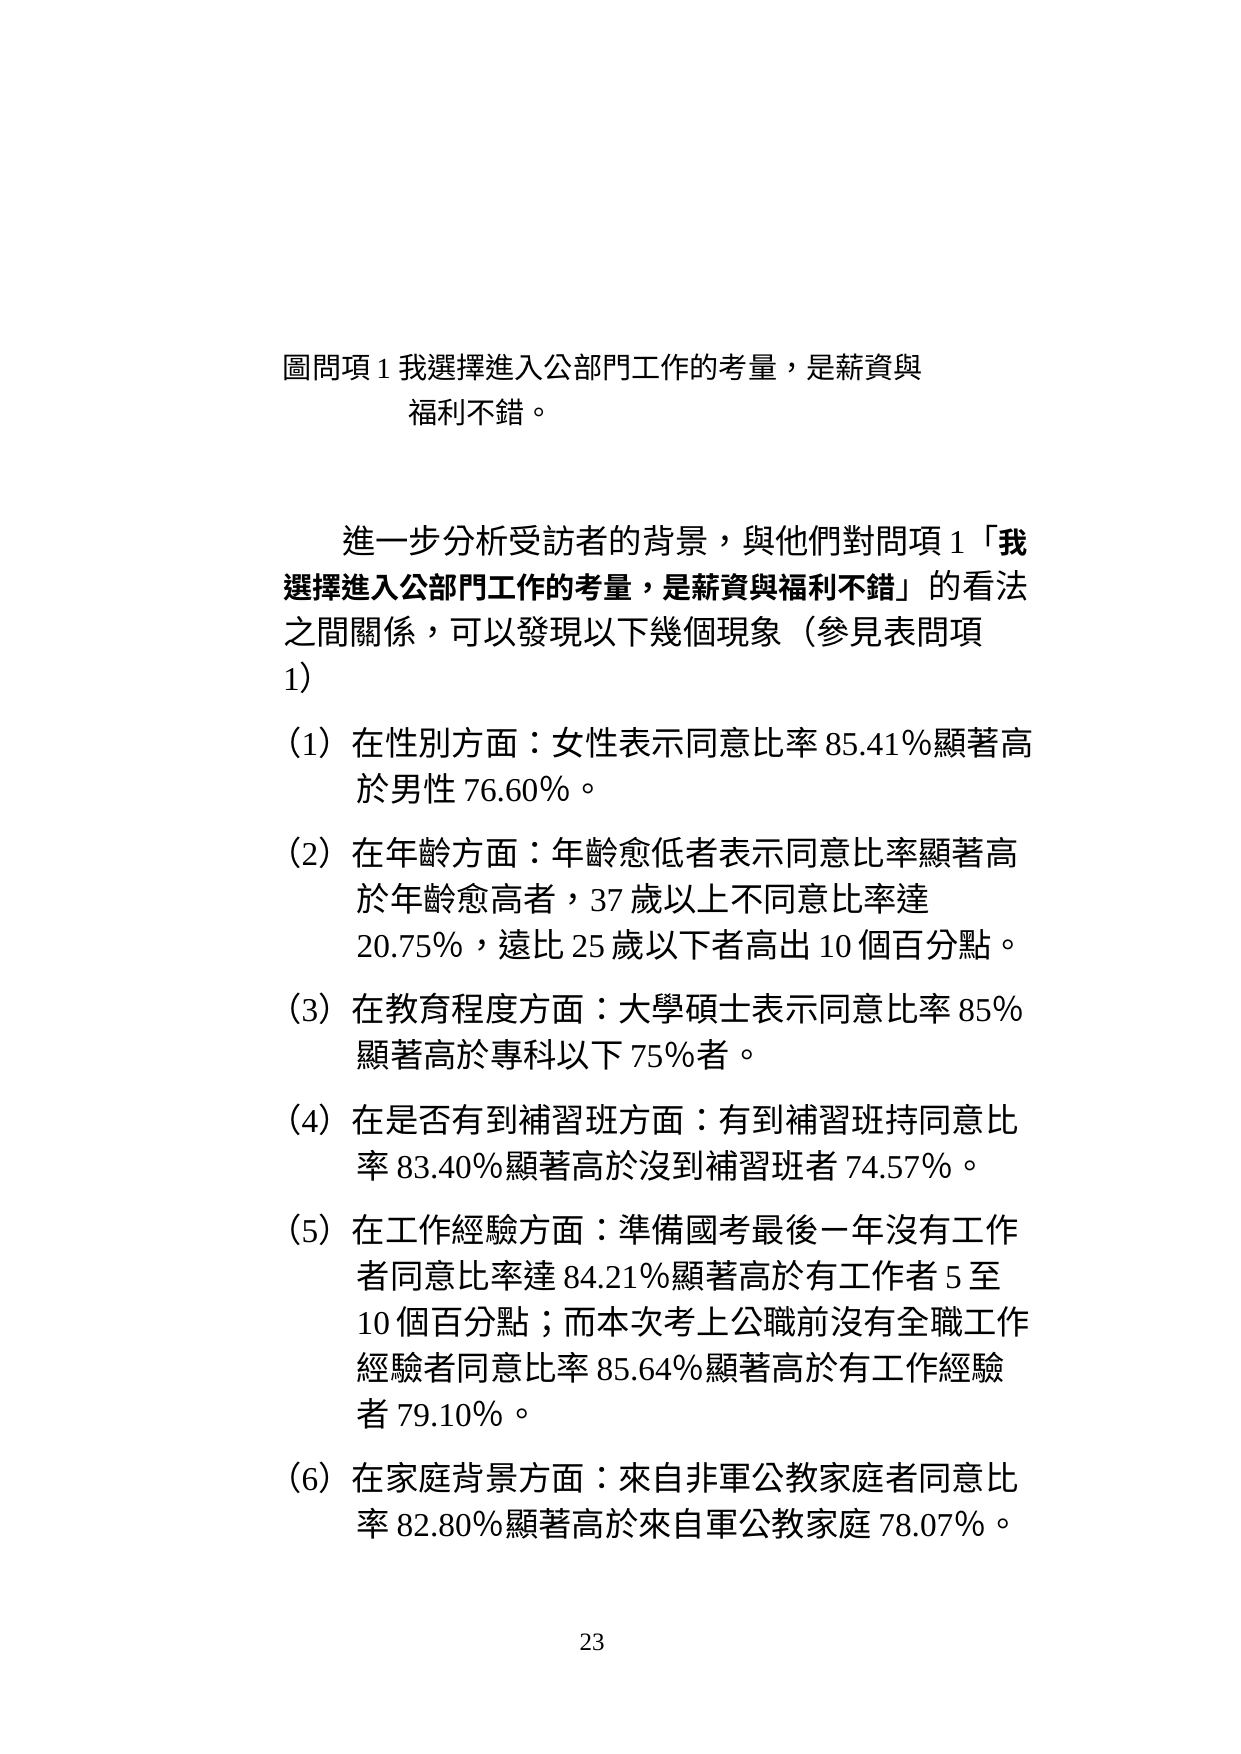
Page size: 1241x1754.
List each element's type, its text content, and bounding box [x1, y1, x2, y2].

text （2）在年齡方面：年齡愈低者表示同意比率顯著高於年齡愈高者，37歲以上不同意比率達20.75％，遠比25歲以下者高出10個百分點。 [268, 829, 1034, 966]
text （6）在家庭背景方面：來自非軍公教家庭者同意比率82.80％顯著高於來自軍公教家庭78.07％。 [268, 1454, 1034, 1546]
text （5）在工作經驗方面：準備國考最後ㄧ年沒有工作者同意比率達84.21％顯著高於有工作者5至10個百分點；而本次考上公職前沒有全職工作經驗者同意比率85.64％顯著高於有工作經驗者79.10％。 [268, 1206, 1034, 1435]
text 圖問項1 我選擇進入公部門工作的考量，是薪資與福利不錯。 [283, 341, 947, 433]
text 進一步分析受訪者的背景，與他們對問項1「我選擇進入公部門工作的考量，是薪資與福利不錯」的看法之間關係，可以發現以下幾個現象（參見表問項1） [283, 516, 1034, 700]
text （3）在教育程度方面：大學碩士表示同意比率85％顯著高於專科以下75％者。 [268, 985, 1034, 1077]
text （4）在是否有到補習班方面：有到補習班持同意比率83.40％顯著高於沒到補習班者74.57％。 [268, 1096, 1034, 1187]
text （1）在性別方面：女性表示同意比率85.41％顯著高於男性76.60％。 [268, 718, 1034, 810]
